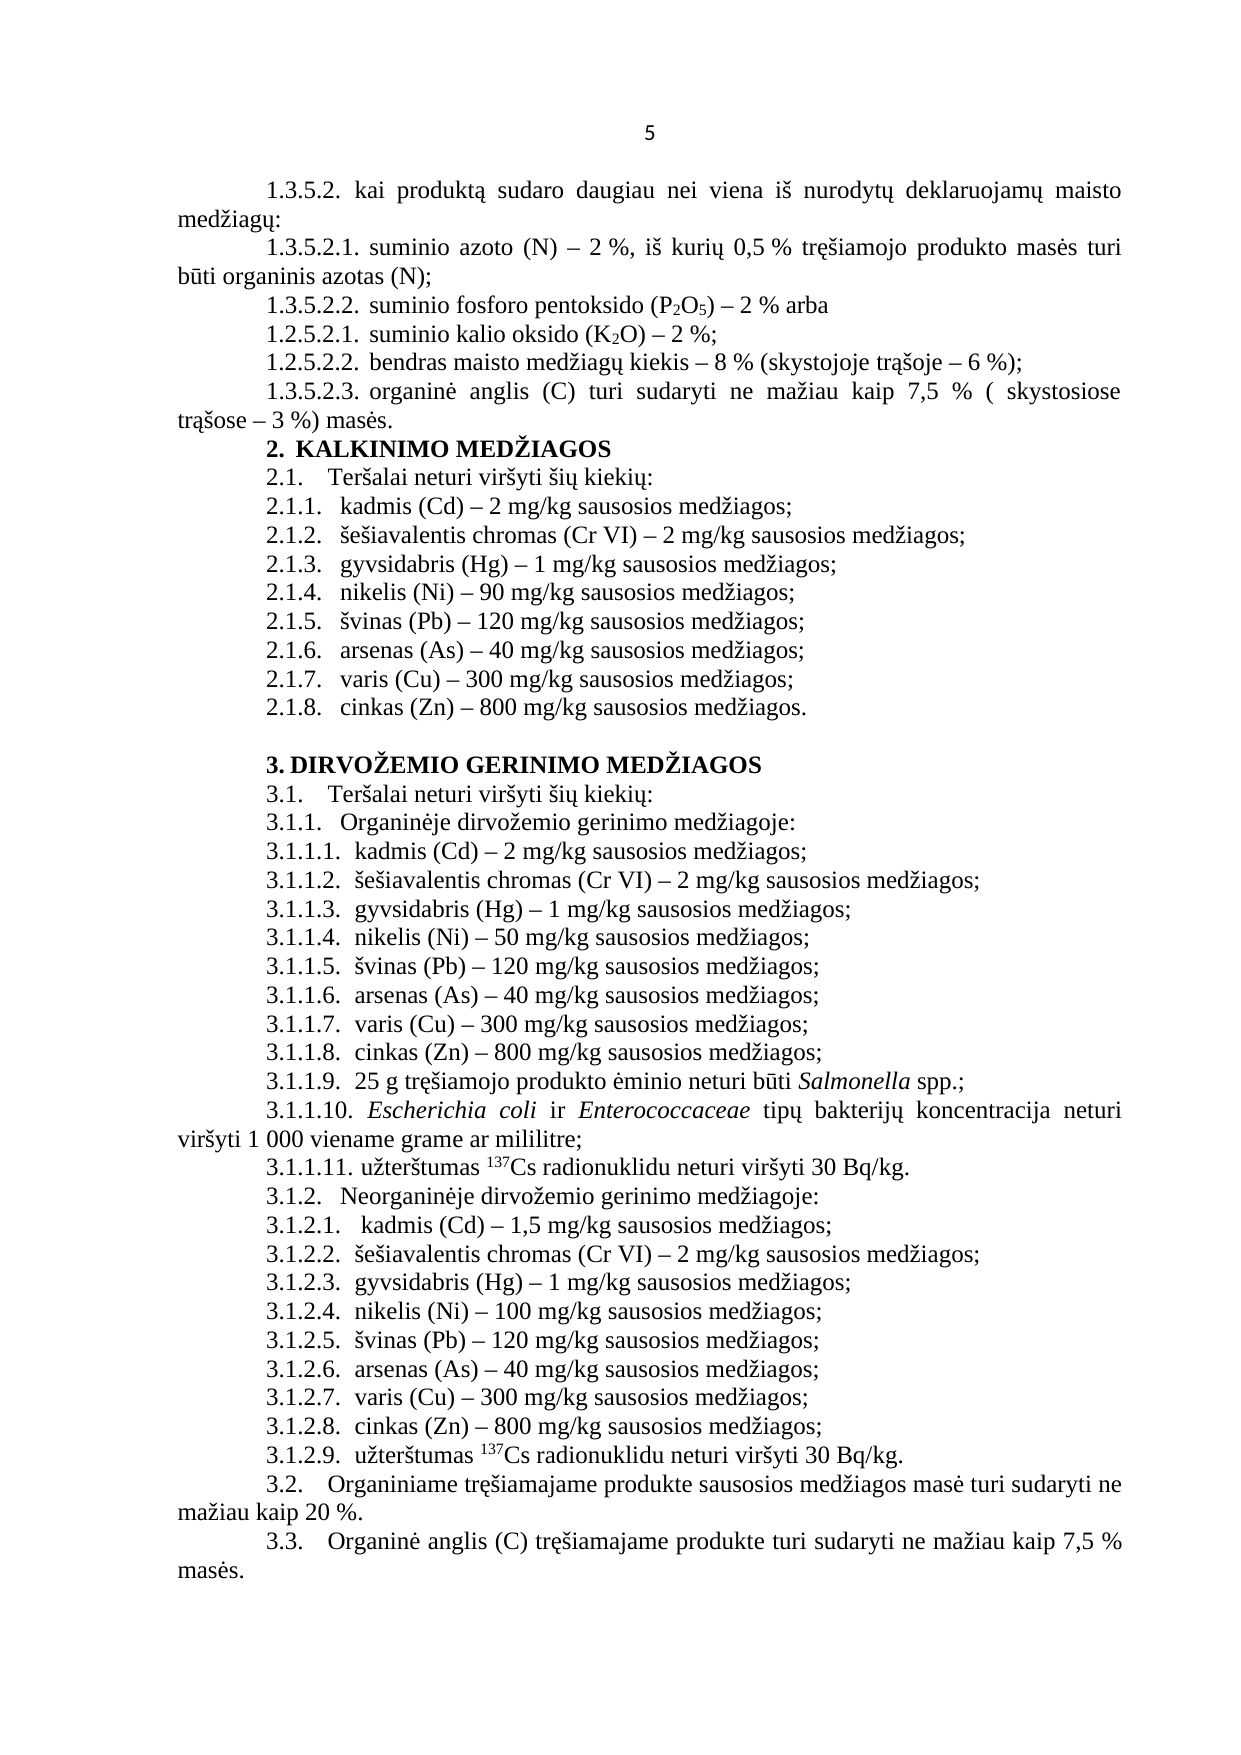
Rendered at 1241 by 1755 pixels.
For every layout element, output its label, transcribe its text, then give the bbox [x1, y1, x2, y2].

text 2. KALKINIMO MEDŽIAGOS [177, 434, 1122, 462]
text 2.1.3. gyvsidabris (Hg) – 1 mg/kg sausosios medžiagos; [177, 549, 1122, 577]
text 3.1.1.6. arsenas (As) – 40 mg/kg sausosios medžiagos; [177, 980, 1122, 1009]
text 3.1.1.5. švinas (Pb) – 120 mg/kg sausosios medžiagos; [177, 951, 1122, 980]
text 3.3. Organinė anglis (C) tręšiamajame produkte turi sudaryti ne mažiau kaip 7,5 % masės. [177, 1526, 1122, 1584]
text 1.3.5.2.1. suminio azoto (N) – 2 %, iš kurių 0,5 % tręšiamojo produkto masės turi būti organinis azotas (N); [177, 232, 1122, 290]
text 3.1.1.10. Escherichia coli ir Enterococcaceae tipų bakterijų koncentracija neturi viršyti 1 000 viename grame ar mililitre; [177, 1095, 1122, 1152]
text 2.1.6. arsenas (As) – 40 mg/kg sausosios medžiagos; [177, 635, 1122, 664]
text 3.1.2.5. švinas (Pb) – 120 mg/kg sausosios medžiagos; [177, 1325, 1122, 1354]
text 3.1.2. Neorganinėje dirvožemio gerinimo medžiagoje: [177, 1181, 1122, 1210]
text 2.1.8. cinkas (Zn) – 800 mg/kg sausosios medžiagos. [177, 692, 1122, 721]
text 3.2. Organiniame tręšiamajame produkte sausosios medžiagos masė turi sudaryti ne mažiau kaip 20 %. [177, 1469, 1122, 1526]
text 3.1.1. Organinėje dirvožemio gerinimo medžiagoje: [177, 807, 1122, 836]
text 3.1.2.1. kadmis (Cd) – 1,5 mg/kg sausosios medžiagos; [177, 1210, 1122, 1239]
text 1.3.5.2. kai produktą sudaro daugiau nei viena iš nurodytų deklaruojamų maisto medžiagų: [177, 175, 1122, 232]
text 3.1.1.1. kadmis (Cd) – 2 mg/kg sausosios medžiagos; [177, 836, 1122, 865]
text 3.1.1.7. varis (Cu) – 300 mg/kg sausosios medžiagos; [177, 1009, 1122, 1037]
text 3.1.1.2. šešiavalentis chromas (Cr VI) – 2 mg/kg sausosios medžiagos; [177, 865, 1122, 894]
text 3.1. Teršalai neturi viršyti šių kiekių: [177, 779, 1122, 807]
text 1.2.5.2.1. suminio kalio oksido (K2O) – 2 %; [177, 319, 1122, 347]
text 2.1.7. varis (Cu) – 300 mg/kg sausosios medžiagos; [177, 664, 1122, 692]
text 3.1.1.3. gyvsidabris (Hg) – 1 mg/kg sausosios medžiagos; [177, 894, 1122, 922]
text 3.1.2.4. nikelis (Ni) – 100 mg/kg sausosios medžiagos; [177, 1296, 1122, 1325]
text 2.1. Teršalai neturi viršyti šių kiekių: [177, 462, 1122, 491]
text 3.1.1.11. užterštumas 137Cs radionuklidu neturi viršyti 30 Bq/kg. [177, 1152, 1122, 1181]
text 3.1.2.7. varis (Cu) – 300 mg/kg sausosios medžiagos; [177, 1382, 1122, 1411]
text 3.1.1.8. cinkas (Zn) – 800 mg/kg sausosios medžiagos; [177, 1037, 1122, 1066]
text 2.1.1. kadmis (Cd) – 2 mg/kg sausosios medžiagos; [177, 491, 1122, 520]
text 2.1.5. švinas (Pb) – 120 mg/kg sausosios medžiagos; [177, 606, 1122, 635]
text 3.1.2.6. arsenas (As) – 40 mg/kg sausosios medžiagos; [177, 1354, 1122, 1382]
text 1.3.5.2.3. organinė anglis (C) turi sudaryti ne mažiau kaip 7,5 % ( skystosiose trąšose – 3 %) masės. [177, 376, 1122, 434]
text 2.1.4. nikelis (Ni) – 90 mg/kg sausosios medžiagos; [177, 577, 1122, 606]
text 2.1.2. šešiavalentis chromas (Cr VI) – 2 mg/kg sausosios medžiagos; [177, 520, 1122, 549]
text 3.1.2.8. cinkas (Zn) – 800 mg/kg sausosios medžiagos; [177, 1411, 1122, 1440]
text 3. DIRVOŽEMIO GERINIMO MEDŽIAGOS [215, 750, 1122, 779]
text 1.2.5.2.2. bendras maisto medžiagų kiekis – 8 % (skystojoje trąšoje – 6 %); [177, 347, 1122, 376]
text 3.1.1.4. nikelis (Ni) – 50 mg/kg sausosios medžiagos; [177, 922, 1122, 951]
text 3.1.2.9. užterštumas 137Cs radionuklidu neturi viršyti 30 Bq/kg. [177, 1440, 1122, 1469]
text 1.3.5.2.2. suminio fosforo pentoksido (P2O5) – 2 % arba [177, 290, 1122, 319]
text 3.1.2.2. šešiavalentis chromas (Cr VI) – 2 mg/kg sausosios medžiagos; [177, 1239, 1122, 1267]
text 3.1.1.9. 25 g tręšiamojo produkto ėminio neturi būti Salmonella spp.; [177, 1066, 1122, 1095]
text 3.1.2.3. gyvsidabris (Hg) – 1 mg/kg sausosios medžiagos; [177, 1267, 1122, 1296]
